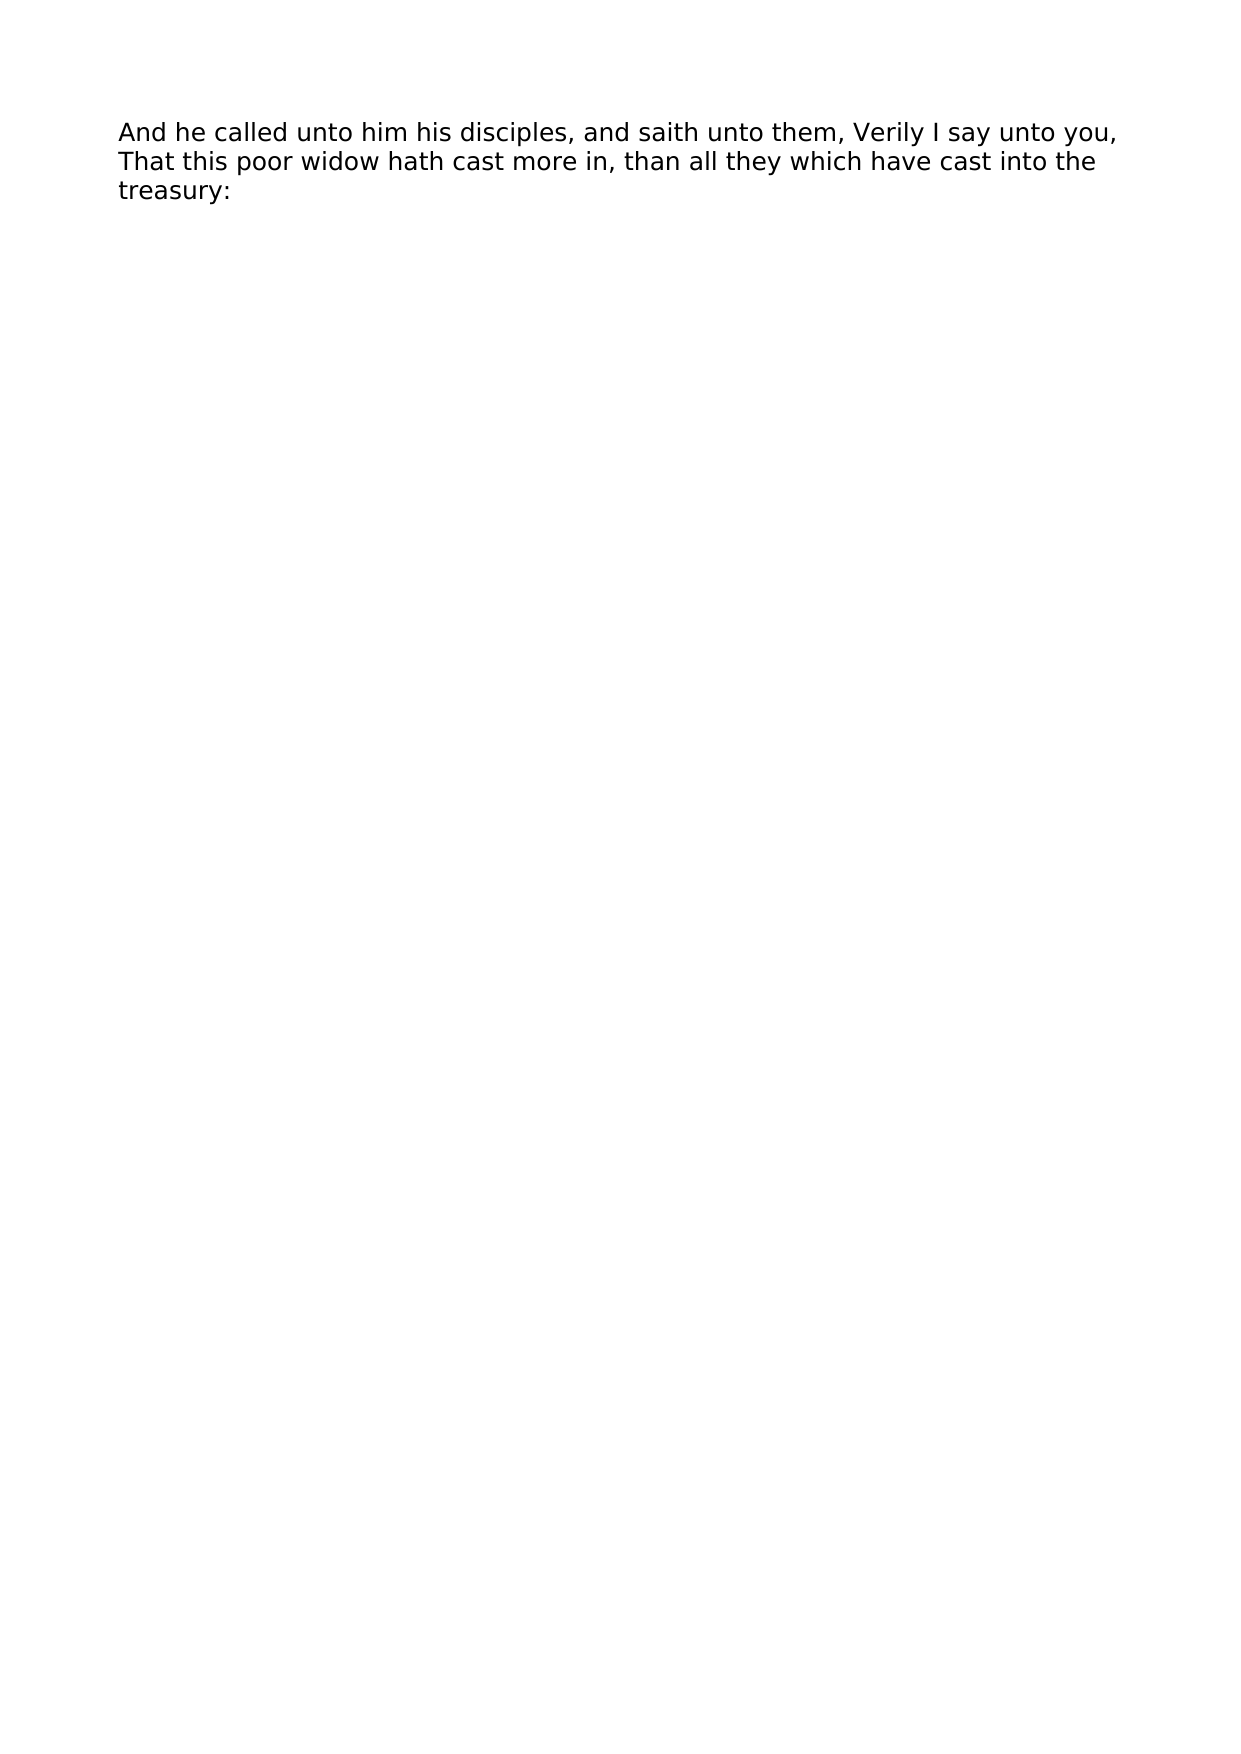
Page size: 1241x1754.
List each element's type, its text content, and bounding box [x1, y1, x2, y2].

text And he called unto him his disciples, and saith unto them, Verily I say unto you, That this poor widow hath cast more in, than all they which have cast into the treasury: [118, 118, 1122, 206]
